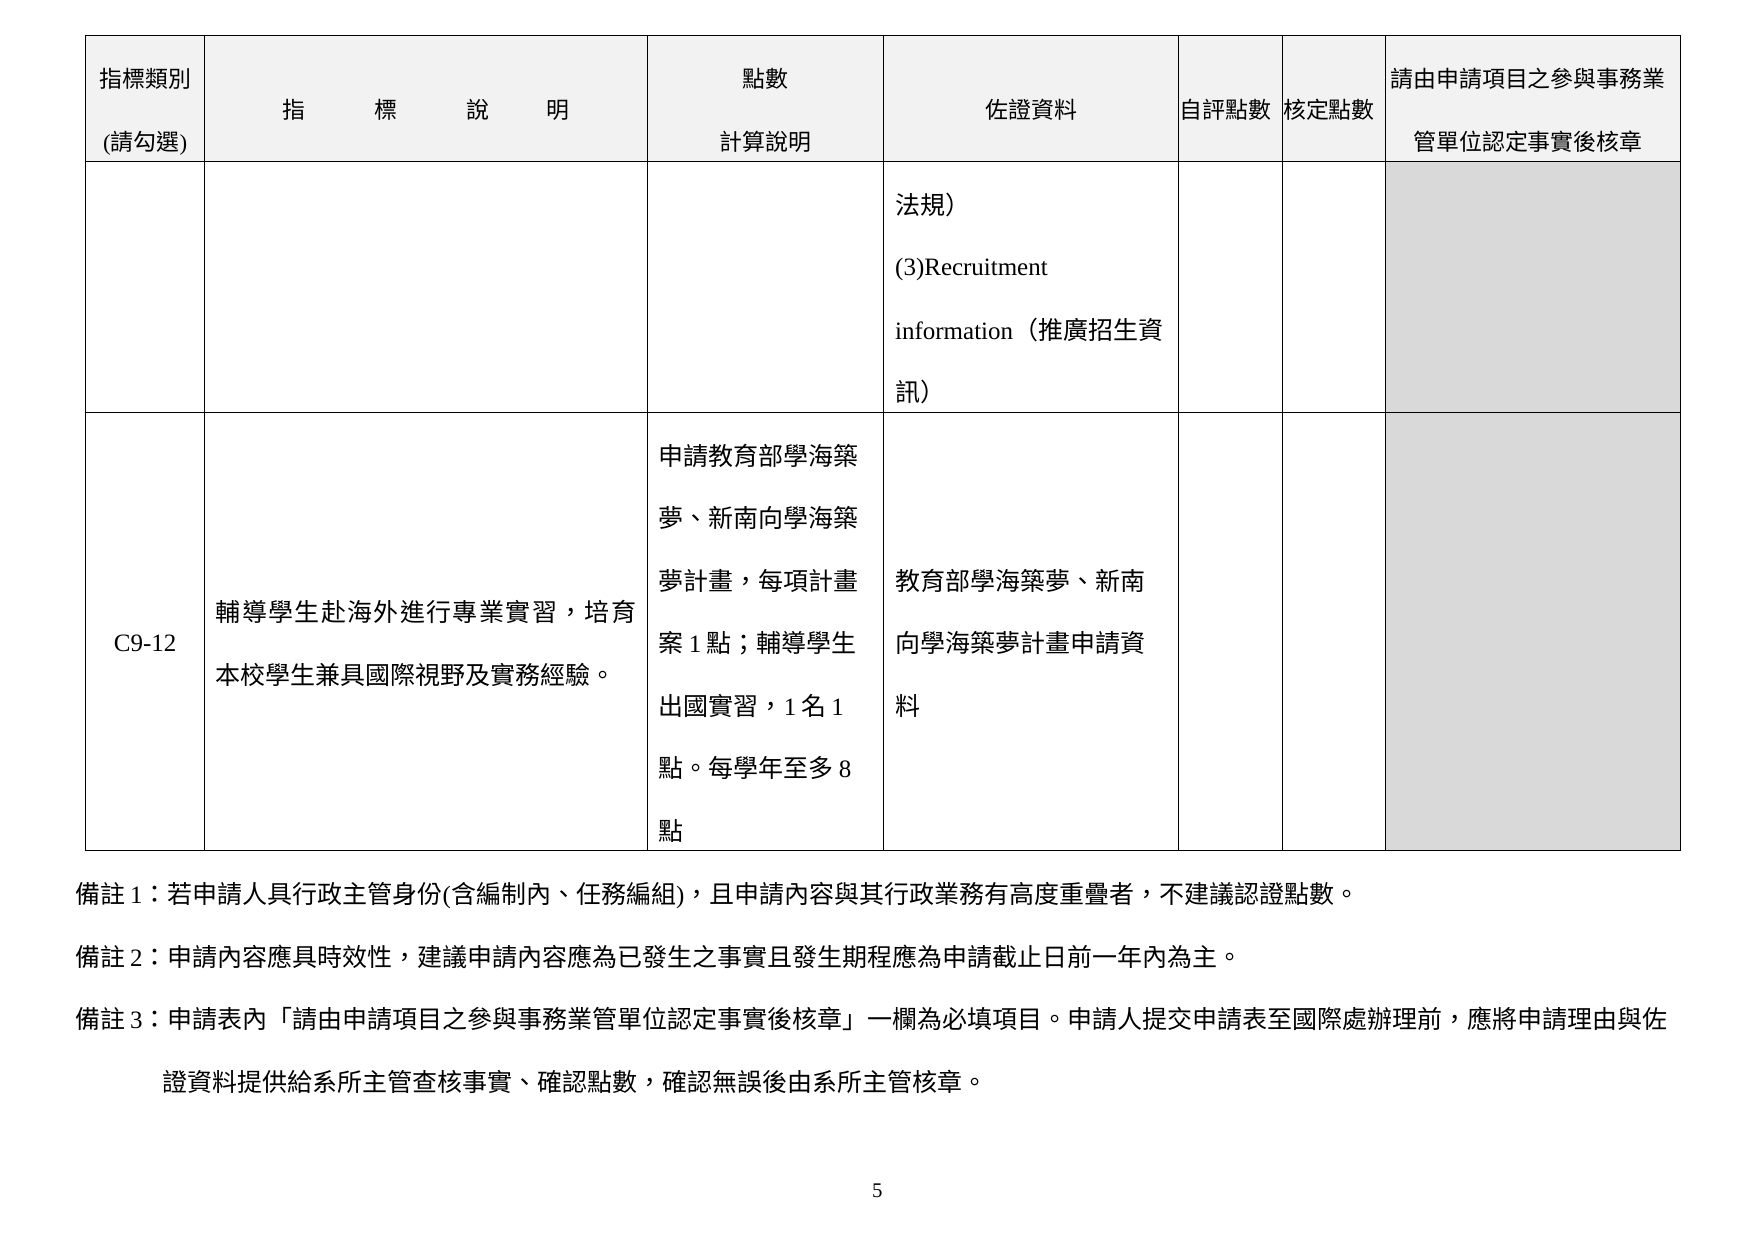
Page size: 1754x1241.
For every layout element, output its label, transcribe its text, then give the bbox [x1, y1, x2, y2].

table_header 指標類別 (請勾選) [86, 36, 204, 161]
table_cell 申請教育部學海築夢、新南向學海築夢計畫，每項計畫案1點；輔導學生出國實習，1名1點。每學年至多8點 [648, 413, 883, 850]
text 備註3：申請表內「請由申請項目之參與事務業管單位認定事實後核章」一欄為必填項目。申請人提交申請表至國際處辦理前，應將申請理由與佐證資料提供給系所主管查核事實、確認點數，確認無誤後由系所主管核章。 [75, 976, 1679, 1101]
table_header 指 標 說 明 [205, 36, 647, 161]
table_cell [1386, 413, 1680, 850]
text 備註1：若申請人具行政主管身份(含編制內、任務編組)，且申請內容與其行政業務有高度重疊者，不建議認證點數。 [75, 851, 1679, 914]
table_cell [86, 162, 204, 412]
table_cell [205, 162, 647, 412]
table_cell [1283, 413, 1385, 850]
table_cell [1386, 162, 1680, 412]
table_cell C9-12 [86, 413, 204, 850]
text 備註2：申請內容應具時效性，建議申請內容應為已發生之事實且發生期程應為申請截止日前一年內為主。 [75, 914, 1679, 976]
table_header 核定點數 [1283, 36, 1385, 161]
table_cell 法規） (3)Recruitment information（推廣招生資訊） [884, 162, 1178, 412]
table_cell [1179, 162, 1282, 412]
table_cell [648, 162, 883, 412]
table_header 佐證資料 [884, 36, 1178, 161]
table_header 請由申請項目之參與事務業管單位認定事實後核章 [1386, 36, 1680, 161]
table_cell [1283, 162, 1385, 412]
table_cell 教育部學海築夢、新南向學海築夢計畫申請資料 [884, 413, 1178, 850]
table_cell [1179, 413, 1282, 850]
table_header 點數 計算說明 [648, 36, 883, 161]
table_header 自評點數 [1179, 36, 1282, 161]
table_cell 輔導學生赴海外進行專業實習，培育本校學生兼具國際視野及實務經驗。 [205, 413, 647, 850]
